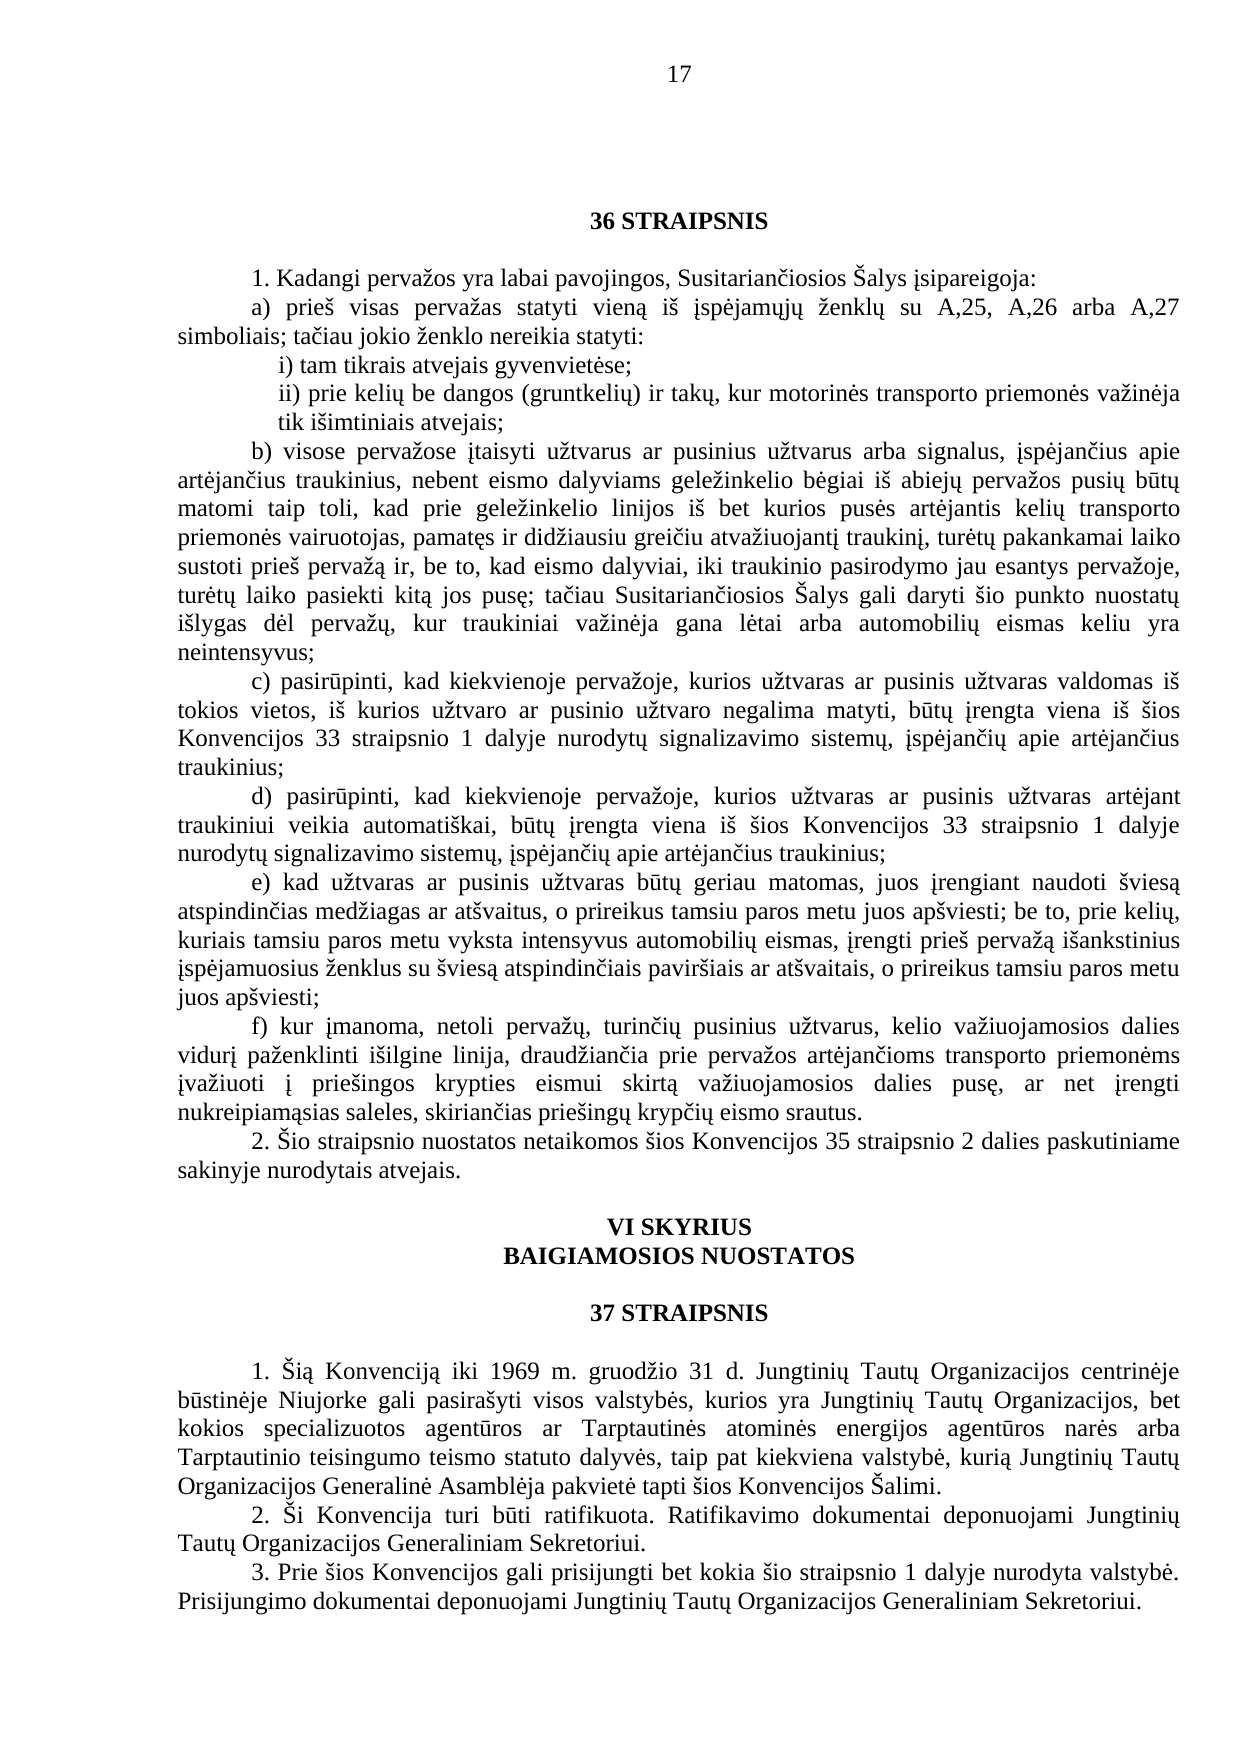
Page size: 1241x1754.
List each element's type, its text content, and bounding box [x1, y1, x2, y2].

text a) prieš visas pervažas statyti vieną iš įspėjamųjų ženklų su A,25, A,26 arba A,27 simboliais; tačiau jokio ženklo nereikia statyti: [177, 292, 1181, 350]
text vi skyrius [177, 1212, 1181, 1241]
text ii) prie kelių be dangos (gruntkelių) ir takų, kur motorinės transporto priemonės važinėja tik išimtiniais atvejais; [278, 378, 1181, 436]
text 37 straipsnis [177, 1298, 1181, 1327]
text f) kur įmanoma, netoli pervažų, turinčių pusinius užtvarus, kelio važiuojamosios dalies vidurį paženklinti išilgine linija, draudžiančia prie pervažos artėjančioms transporto priemonėms įvažiuoti į priešingos krypties eismui skirtą važiuojamosios dalies pusę, ar net įrengti nukreipiamąsias saleles, skiriančias priešingų krypčių eismo srautus. [177, 1011, 1181, 1126]
text d) pasirūpinti, kad kiekvienoje pervažoje, kurios užtvaras ar pusinis užtvaras artėjant traukiniui veikia automatiškai, būtų įrengta viena iš šios Konvencijos 33 straipsnio 1 dalyje nurodytų signalizavimo sistemų, įspėjančių apie artėjančius traukinius; [177, 781, 1181, 867]
text 1. Kadangi pervažos yra labai pavojingos, Susitariančiosios Šalys įsipareigoja: [177, 263, 1181, 292]
text b) visose pervažose įtaisyti užtvarus ar pusinius užtvarus arba signalus, įspėjančius apie artėjančius traukinius, nebent eismo dalyviams geležinkelio bėgiai iš abiejų pervažos pusių būtų matomi taip toli, kad prie geležinkelio linijos iš bet kurios pusės artėjantis kelių transporto priemonės vairuotojas, pamatęs ir didžiausiu greičiu atvažiuojantį traukinį, turėtų pakankamai laiko sustoti prieš pervažą ir, be to, kad eismo dalyviai, iki traukinio pasirodymo jau esantys pervažoje, turėtų laiko pasiekti kitą jos pusę; tačiau Susitariančiosios Šalys gali daryti šio punkto nuostatų išlygas dėl pervažų, kur traukiniai važinėja gana lėtai arba automobilių eismas keliu yra neintensyvus; [177, 436, 1181, 666]
text BAIGIAMOSIOS NUOSTATOS [177, 1241, 1181, 1270]
text 3. Prie šios Konvencijos gali prisijungti bet kokia šio straipsnio 1 dalyje nurodyta valstybė. Prisijungimo dokumentai deponuojami Jungtinių Tautų Organizacijos Generaliniam Sekretoriui. [177, 1557, 1181, 1615]
text e) kad užtvaras ar pusinis užtvaras būtų geriau matomas, juos įrengiant naudoti šviesą atspindinčias medžiagas ar atšvaitus, o prireikus tamsiu paros metu juos apšviesti; be to, prie kelių, kuriais tamsiu paros metu vyksta intensyvus automobilių eismas, įrengti prieš pervažą išankstinius įspėjamuosius ženklus su šviesą atspindinčiais paviršiais ar atšvaitais, o prireikus tamsiu paros metu juos apšviesti; [177, 867, 1181, 1011]
text 1. Šią Konvenciją iki 1969 m. gruodžio 31 d. Jungtinių Tautų Organizacijos centrinėje būstinėje Niujorke gali pasirašyti visos valstybės, kurios yra Jungtinių Tautų Organizacijos, bet kokios specializuotos agentūros ar Tarptautinės atominės energijos agentūros narės arba Tarptautinio teisingumo teismo statuto dalyvės, taip pat kiekviena valstybė, kurią Jungtinių Tautų Organizacijos Generalinė Asamblėja pakvietė tapti šios Konvencijos Šalimi. [177, 1356, 1181, 1500]
text i) tam tikrais atvejais gyvenvietėse; [278, 350, 1181, 378]
text 2. Ši Konvencija turi būti ratifikuota. Ratifikavimo dokumentai deponuojami Jungtinių Tautų Organizacijos Generaliniam Sekretoriui. [177, 1500, 1181, 1557]
text 36 straipsnis [177, 206, 1181, 235]
text 2. Šio straipsnio nuostatos netaikomos šios Konvencijos 35 straipsnio 2 dalies paskutiniame sakinyje nurodytais atvejais. [177, 1126, 1181, 1183]
text c) pasirūpinti, kad kiekvienoje pervažoje, kurios užtvaras ar pusinis užtvaras valdomas iš tokios vietos, iš kurios užtvaro ar pusinio užtvaro negalima matyti, būtų įrengta viena iš šios Konvencijos 33 straipsnio 1 dalyje nurodytų signalizavimo sistemų, įspėjančių apie artėjančius traukinius; [177, 666, 1181, 781]
